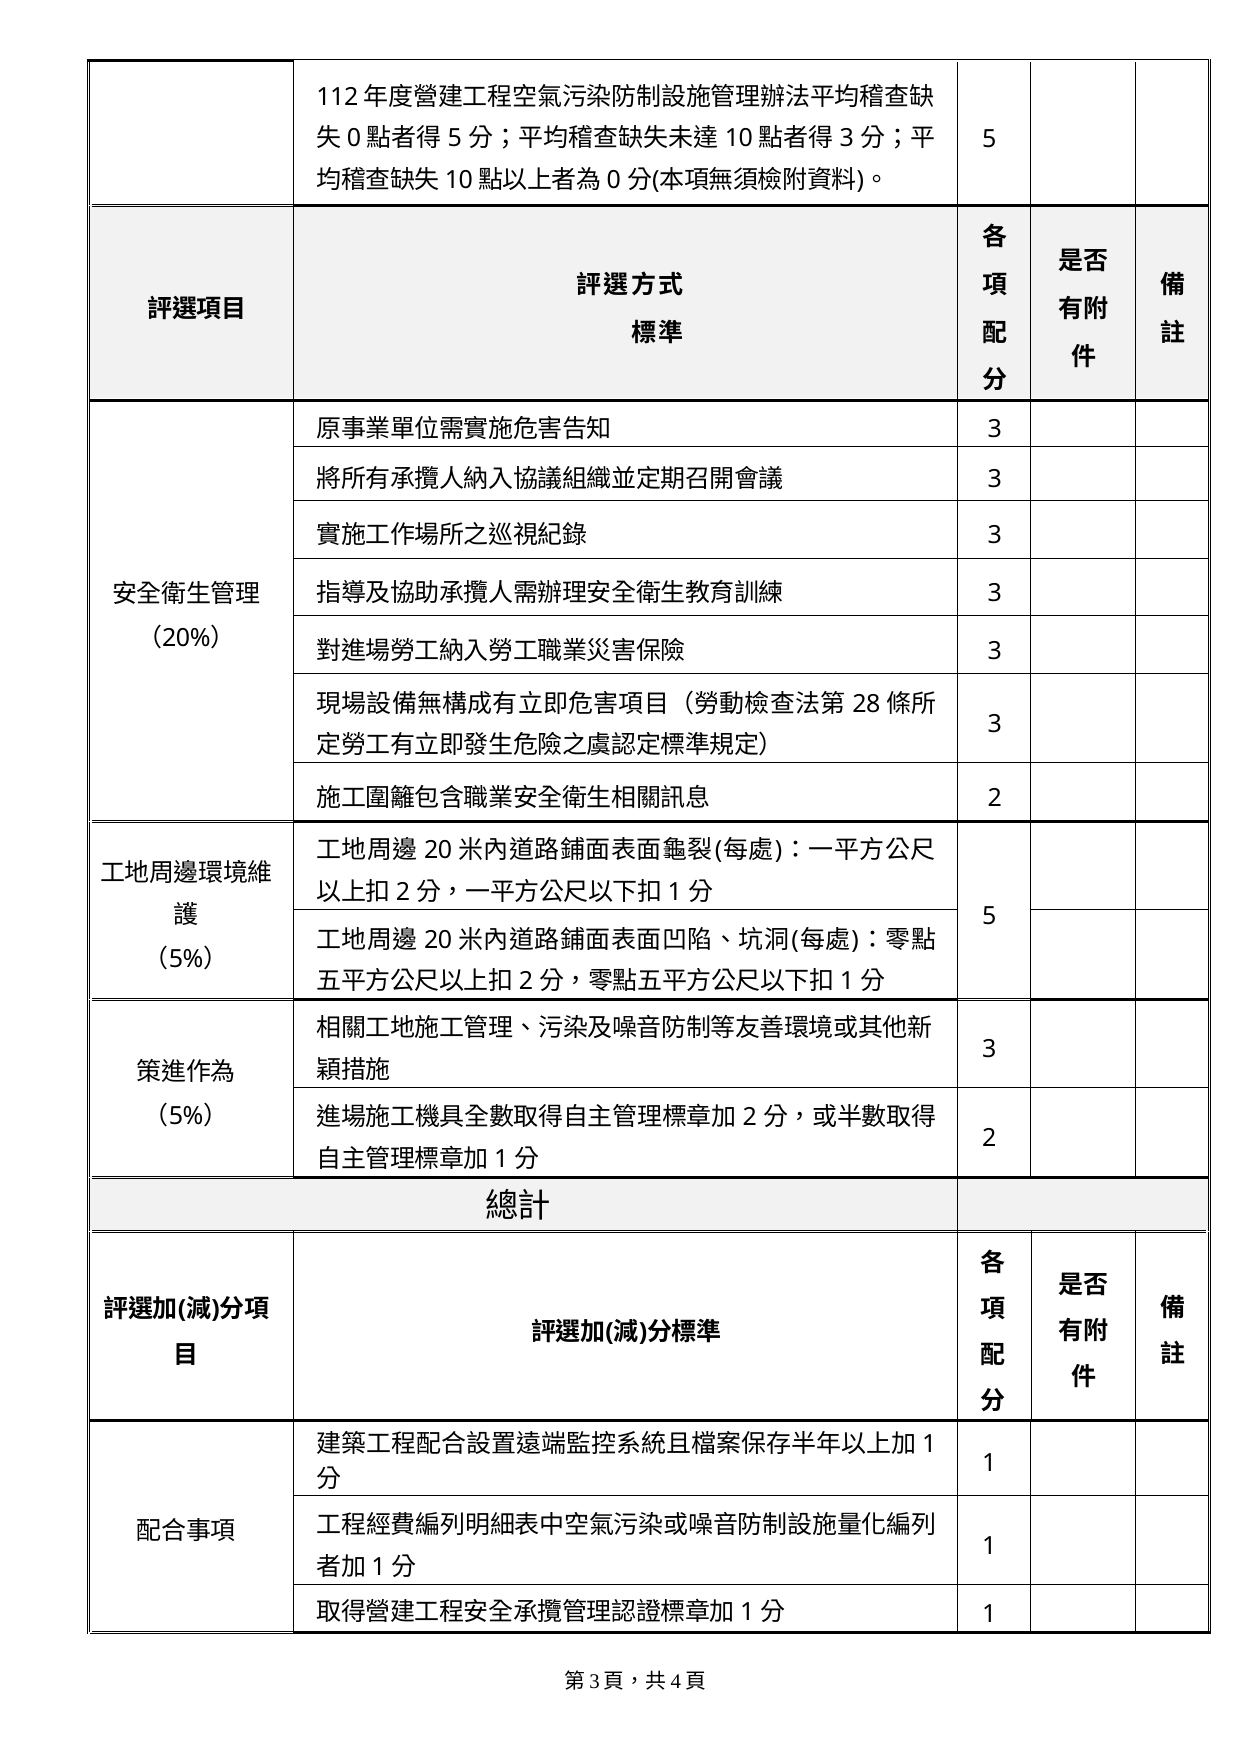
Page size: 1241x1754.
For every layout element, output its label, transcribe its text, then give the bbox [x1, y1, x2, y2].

table_cell [1031, 60, 1136, 204]
table_cell [1031, 616, 1135, 673]
table_cell [1031, 402, 1135, 446]
table_cell [1136, 60, 1208, 204]
table_cell [1031, 674, 1135, 762]
table_cell 工地周邊環境維護 （5%） [90, 820, 293, 998]
table_cell [1136, 402, 1208, 446]
table_cell [1136, 1496, 1208, 1583]
table_cell [1031, 1088, 1135, 1176]
table_cell 將所有承攬人納入協議組織並定期召開會議 [294, 447, 957, 500]
table_cell 5 [957, 60, 1031, 204]
table_cell [1136, 447, 1208, 500]
table_cell [1031, 1496, 1135, 1583]
table_cell 評選加(減)分標準 [294, 1233, 957, 1418]
table_cell [1031, 1585, 1135, 1631]
table_cell 1 [958, 1585, 1030, 1631]
table_cell 相關工地施工管理、污染及噪音防制等友善環境或其他新穎措施 [294, 1001, 957, 1087]
table_cell 對進場勞工納入勞工職業災害保險 [294, 616, 957, 673]
table_cell 112年度營建工程空氣污染防制設施管理辦法平均稽查缺失0點者得 5 分；平均稽查缺失未達10點者得 3 分；平均稽查缺失10點以上者為 0 分(本項無須檢附資料)。 [294, 60, 957, 204]
table_cell 工程經費編列明細表中空氣污染或噪音防制設施量化編列者加 1 分 [294, 1496, 957, 1583]
table_cell 取得營建工程安全承攬管理認證標章加 1 分 [294, 1585, 957, 1631]
table_cell 3 [958, 447, 1030, 500]
table_cell [1136, 674, 1208, 762]
table_cell 1 [958, 1496, 1030, 1583]
table_cell [1136, 823, 1208, 909]
table_cell [958, 1179, 1208, 1230]
table_cell 3 [958, 559, 1030, 615]
table_cell 策進作為 （5%） [89, 998, 293, 1176]
table_cell [1031, 1001, 1135, 1087]
table_cell 安全衛生管理 （20%） [90, 402, 293, 820]
table_cell [90, 62, 293, 204]
table_cell [1031, 501, 1135, 558]
table_cell [1031, 763, 1135, 820]
table_cell 評選方式標準 [294, 207, 957, 398]
table_cell [1136, 559, 1208, 615]
table_cell 配合事項 [90, 1422, 293, 1631]
table_cell 實施工作場所之巡視紀錄 [294, 501, 957, 558]
table_cell 評選項目 [90, 204, 293, 398]
table_cell 指導及協助承攬人需辦理安全衛生教育訓練 [294, 559, 957, 615]
table_cell [1136, 616, 1208, 673]
table_cell [1031, 823, 1135, 909]
table_cell 進場施工機具全數取得自主管理標章加 2 分，或半數取得自主管理標章加 1 分 [294, 1088, 957, 1176]
table_cell 工地周邊20米內道路鋪面表面龜裂(每處)：一平方公尺以上扣 2 分，一平方公尺以下扣 1 分 [294, 823, 957, 909]
table_cell 現場設備無構成有立即危害項目（勞動檢查法第28條所定勞工有立即發生危險之虞認定標準規定） [294, 674, 957, 762]
table_cell [1136, 1001, 1208, 1087]
table_cell [1136, 910, 1208, 998]
table_cell 總計 [90, 1176, 957, 1230]
table_cell [1031, 1422, 1135, 1495]
table_cell [1136, 1422, 1208, 1495]
table_cell 建築工程配合設置遠端監控系統且檔案保存半年以上加1 分 [294, 1422, 957, 1495]
table_cell 3 [958, 616, 1030, 673]
table_cell 3 [958, 501, 1030, 558]
table_cell [1031, 447, 1135, 500]
table_cell [1136, 763, 1208, 820]
table_cell 是否有附件 [1031, 207, 1135, 398]
table_cell [1031, 559, 1135, 615]
table_cell 各項配分 [958, 207, 1030, 398]
table_cell 備註 [1136, 207, 1208, 398]
table_cell 3 [958, 674, 1030, 762]
table_cell [1136, 501, 1208, 558]
table_cell 各項配分 [958, 1233, 1031, 1418]
table_cell 原事業單位需實施危害告知 [294, 402, 957, 446]
table_cell 3 [958, 1001, 1030, 1087]
table_cell 2 [958, 763, 1030, 820]
table_cell [1136, 1088, 1208, 1176]
table_cell 3 [958, 402, 1030, 446]
table_cell 2 [958, 1088, 1030, 1176]
table_cell 評選加(減)分項目 [90, 1230, 293, 1418]
table_cell 5 [958, 823, 1030, 998]
table_cell [1136, 1585, 1208, 1631]
table_cell 工地周邊20米內道路鋪面表面凹陷、坑洞(每處)：零點五平方公尺以上扣 2 分，零點五平方公尺以下扣 1 分 [294, 910, 957, 998]
table_cell 備註 [1136, 1230, 1208, 1418]
table_cell 施工圍籬包含職業安全衛生相關訊息 [294, 763, 957, 820]
table_cell [1031, 910, 1135, 998]
table_cell 是否有附件 [1032, 1233, 1135, 1418]
table_cell 1 [958, 1422, 1030, 1495]
